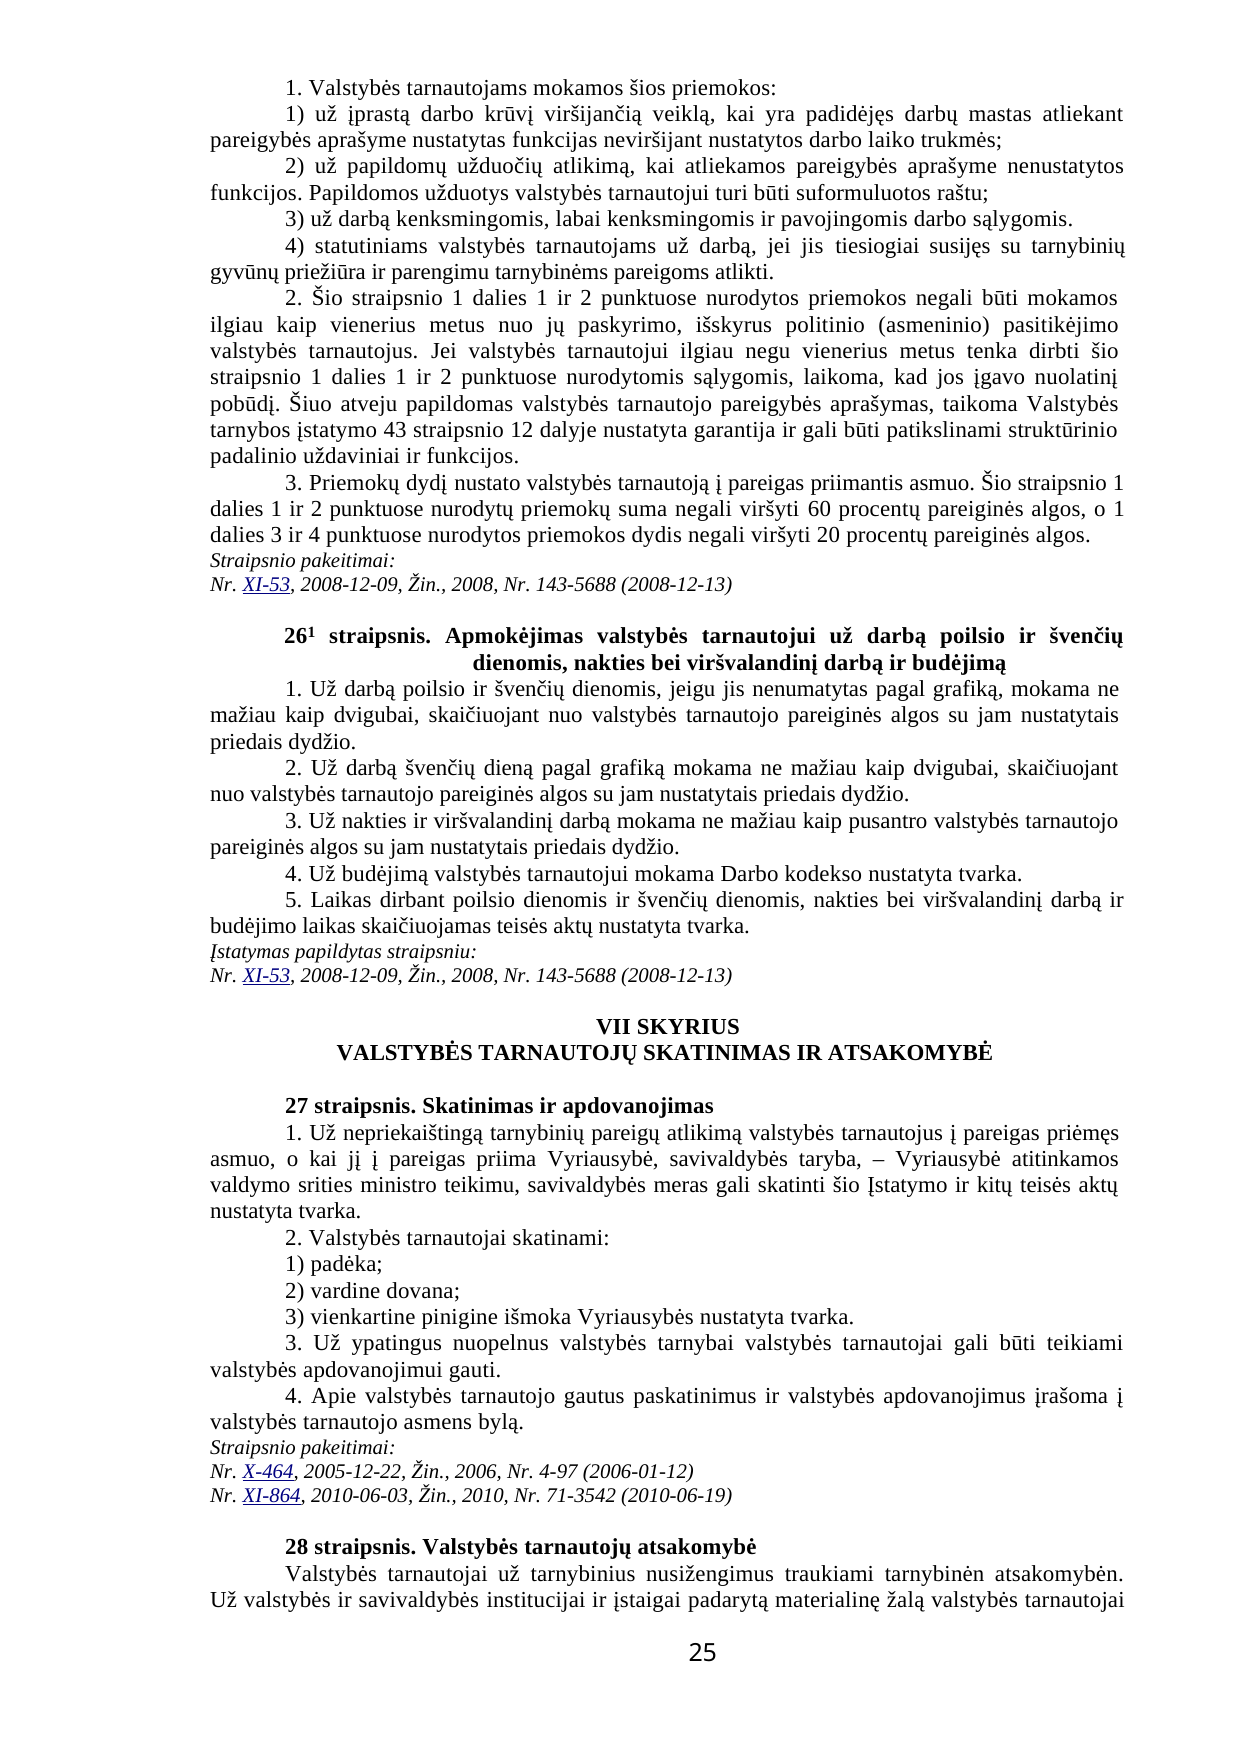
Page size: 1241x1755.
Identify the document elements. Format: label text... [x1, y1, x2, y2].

text 5. Laikas dirbant poilsio dienomis ir švenčių dienomis, nakties bei viršvalandinį darbą ir budėjimo laikas skaičiuojamas teisės aktų nustatyta tvarka. [210, 886, 1126, 939]
text 3. Už nakties ir viršvalandinį darbą mokama ne mažiau kaip pusantro valstybės tarnautojo pareiginės algos su jam nustatytais priedais dydžio. [210, 807, 1120, 859]
text Nr. X-464, 2005-12-22, Žin., 2006, Nr. 4-97 (2006-01-12) [210, 1459, 1120, 1483]
text Nr. XI-864, 2010-06-03, Žin., 2010, Nr. 71-3542 (2010-06-19) [210, 1483, 1120, 1507]
subtitle VII SKYRIUS [210, 1013, 1126, 1039]
text 3) už darbą kenksmingomis, labai kenksmingomis ir pavojingomis darbo sąlygomis. [210, 205, 1126, 232]
text Nr. XI-53, 2008-12-09, Žin., 2008, Nr. 143-5688 (2008-12-13) [210, 963, 1120, 987]
text 4) statutiniams valstybės tarnautojams už darbą, jei jis tiesiogiai susijęs su tarnybinių gyvūnų priežiūra ir parengimu tarnybinėms pareigoms atlikti. [210, 232, 1126, 284]
text 1. Valstybės tarnautojams mokamos šios priemokos: [210, 73, 1126, 100]
text 28 straipsnis. Valstybės tarnautojų atsakomybė [210, 1533, 1126, 1560]
text 261 straipsnis. Apmokėjimas valstybės tarnautojui už darbą poilsio ir švenčių dienomis, nakties bei viršvalandinį darbą ir budėjimą [284, 622, 1126, 675]
text 2. Valstybės tarnautojai skatinami: [210, 1224, 1126, 1250]
text 2. Šio straipsnio 1 dalies 1 ir 2 punktuose nurodytos priemokos negali būti mokamos ilgiau kaip vienerius metus nuo jų paskyrimo, išskyrus politinio (asmeninio) pasitikėjimo valstybės tarnautojus. Jei valstybės tarnautojui ilgiau negu vienerius metus tenka dirbti šio straipsnio 1 dalies 1 ir 2 punktuose nurodytomis sąlygomis, laikoma, kad jos įgavo nuolatinį pobūdį. Šiuo atveju papildomas valstybės tarnautojo pareigybės aprašymas, taikoma Valstybės tarnybos įstatymo 43 straipsnio 12 dalyje nustatyta garantija ir gali būti patikslinami struktūrinio padalinio uždaviniai ir funkcijos. [210, 284, 1120, 469]
text Valstybės tarnautojai už tarnybinius nusižengimus traukiami tarnybinėn atsakomybėn. Už valstybės ir savivaldybės institucijai ir įstaigai padarytą materialinę žalą valstybės tarnautojai [210, 1560, 1126, 1612]
subtitle VALSTYBĖS TARNAUTOJŲ SKATINIMAS IR ATSAKOMYBĖ [210, 1039, 1126, 1066]
text 3) vienkartine pinigine išmoka Vyriausybės nustatyta tvarka. [210, 1303, 1126, 1329]
text 2) vardine dovana; [210, 1277, 1126, 1303]
text 4. Už budėjimą valstybės tarnautojui mokama Darbo kodekso nustatyta tvarka. [210, 859, 1120, 886]
text Straipsnio pakeitimai: [210, 548, 1126, 572]
text 1. Už darbą poilsio ir švenčių dienomis, jeigu jis nenumatytas pagal grafiką, mokama ne mažiau kaip dvigubai, skaičiuojant nuo valstybės tarnautojo pareiginės algos su jam nustatytais priedais dydžio. [210, 675, 1120, 754]
text 2) už papildomų užduočių atlikimą, kai atliekamos pareigybės aprašyme nenustatytos funkcijos. Papildomos užduotys valstybės tarnautojui turi būti suformuluotos raštu; [210, 153, 1126, 205]
text Straipsnio pakeitimai: [210, 1435, 1126, 1459]
text Įstatymas papildytas straipsniu: [210, 939, 1126, 963]
text Nr. XI-53, 2008-12-09, Žin., 2008, Nr. 143-5688 (2008-12-13) [210, 572, 1120, 596]
text 3. Priemokų dydį nustato valstybės tarnautoją į pareigas priimantis asmuo. Šio straipsnio 1 dalies 1 ir 2 punktuose nurodytų priemokų suma negali viršyti 60 procentų pareiginės algos, o 1 dalies 3 ir 4 punktuose nurodytos priemokos dydis negali viršyti 20 procentų pareiginės algos. [210, 469, 1126, 548]
text 2. Už darbą švenčių dieną pagal grafiką mokama ne mažiau kaip dvigubai, skaičiuojant nuo valstybės tarnautojo pareiginės algos su jam nustatytais priedais dydžio. [210, 754, 1120, 807]
text 1. Už nepriekaištingą tarnybinių pareigų atlikimą valstybės tarnautojus į pareigas priėmęs asmuo, o kai jį į pareigas priima Vyriausybė, savivaldybės taryba, – Vyriausybė atitinkamos valdymo srities ministro teikimu, savivaldybės meras gali skatinti šio Įstatymo ir kitų teisės aktų nustatyta tvarka. [210, 1118, 1120, 1224]
text 3. Už ypatingus nuopelnus valstybės tarnybai valstybės tarnautojai gali būti teikiami valstybės apdovanojimui gauti. [210, 1329, 1126, 1382]
text 1) padėka; [210, 1250, 1126, 1277]
text 1) už įprastą darbo krūvį viršijančią veiklą, kai yra padidėjęs darbų mastas atliekant pareigybės aprašyme nustatytas funkcijas neviršijant nustatytos darbo laiko trukmės; [210, 100, 1126, 153]
text 4. Apie valstybės tarnautojo gautus paskatinimus ir valstybės apdovanojimus įrašoma į valstybės tarnautojo asmens bylą. [210, 1382, 1126, 1435]
text 27 straipsnis. Skatinimas ir apdovanojimas [210, 1092, 1126, 1118]
